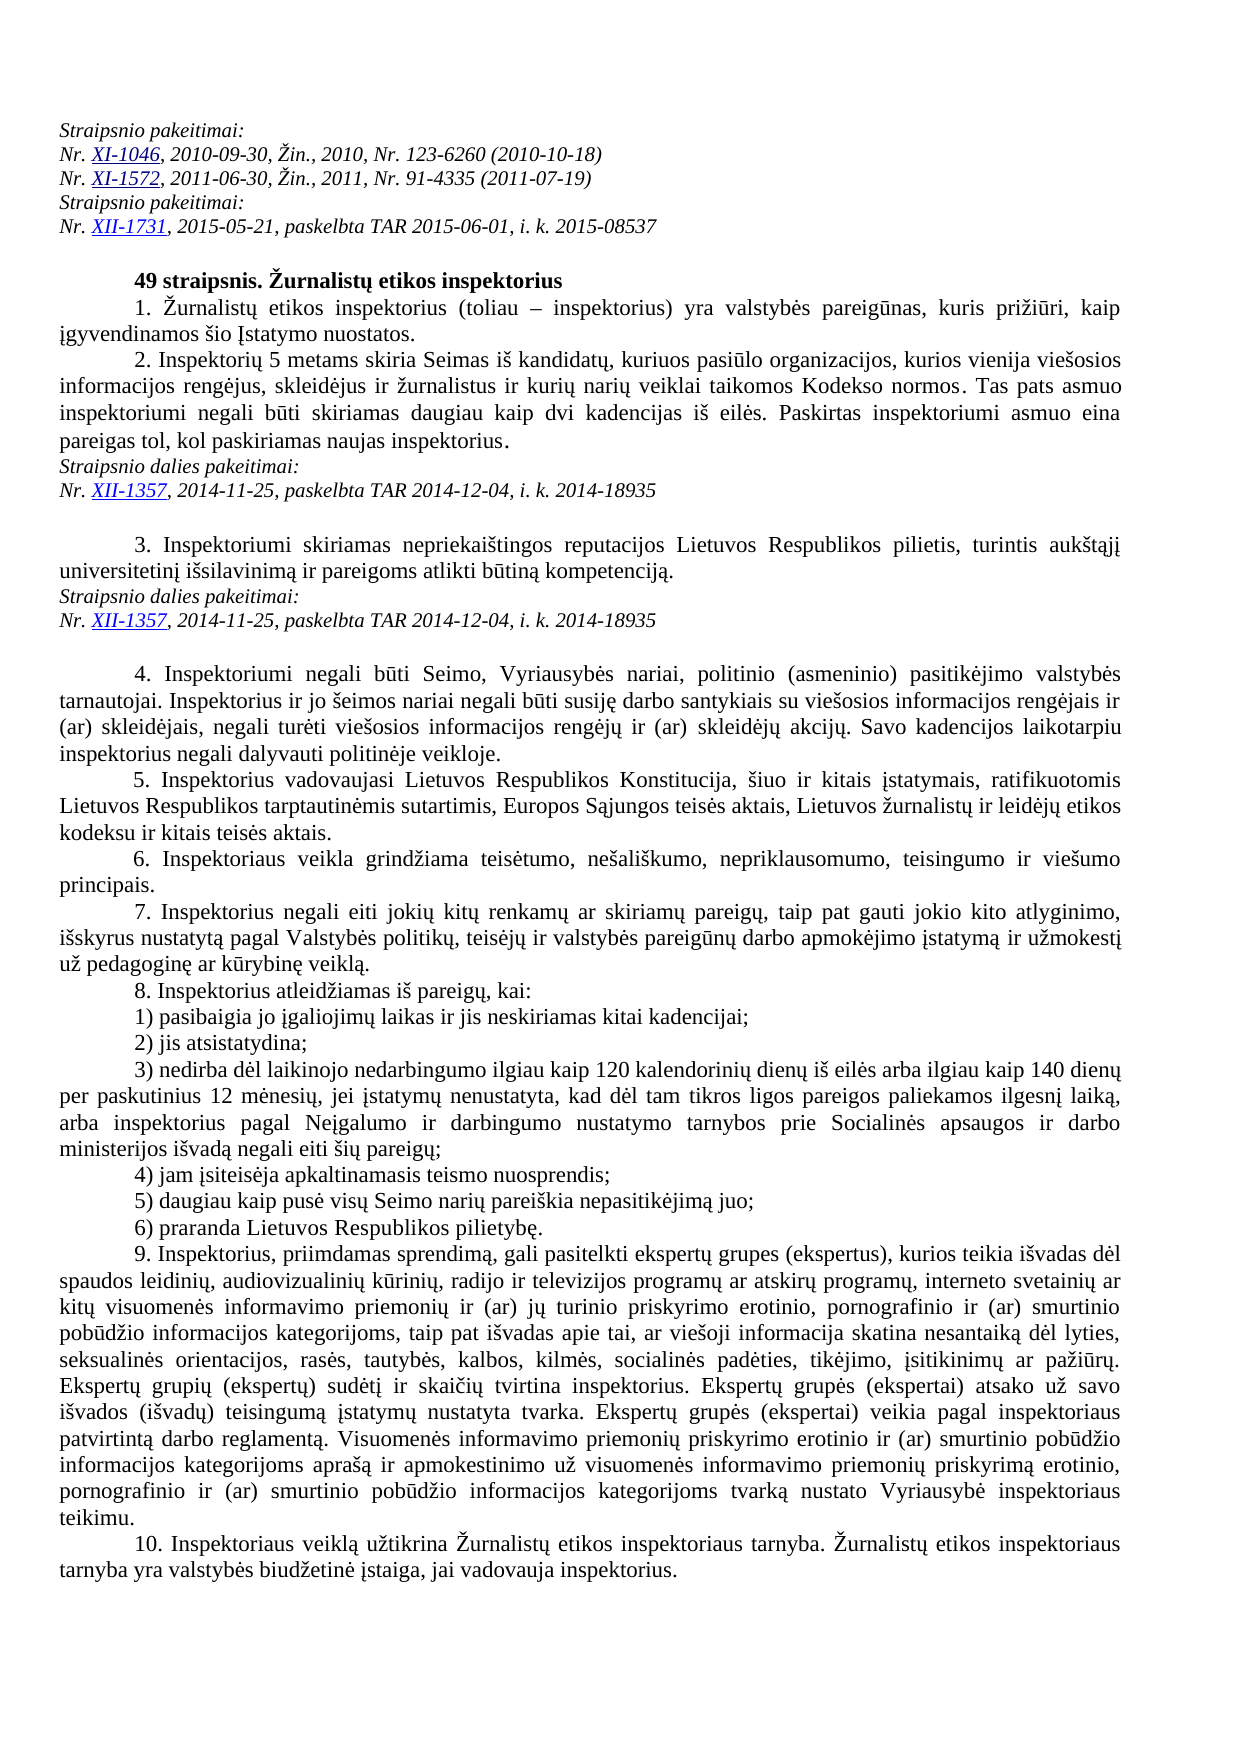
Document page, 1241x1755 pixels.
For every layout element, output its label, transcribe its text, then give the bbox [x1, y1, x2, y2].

text Straipsnio pakeitimai: [59, 190, 1122, 214]
text 5. Inspektorius vadovaujasi Lietuvos Respublikos Konstitucija, šiuo ir kitais įstatymais, ratifikuotomis Lietuvos Respublikos tarptautinėmis sutartimis, Europos Sąjungos teisės aktais, Lietuvos žurnalistų ir leidėjų etikos kodeksu ir kitais teisės aktais. [59, 766, 1122, 845]
text Nr. XII-1731, 2015-05-21, paskelbta TAR 2015-06-01, i. k. 2015-08537 [59, 214, 1122, 238]
text 3) nedirba dėl laikinojo nedarbingumo ilgiau kaip 120 kalendorinių dienų iš eilės arba ilgiau kaip 140 dienų per paskutinius 12 mėnesių, jei įstatymų nenustatyta, kad dėl tam tikros ligos pareigos paliekamos ilgesnį laiką, arba inspektorius pagal Neįgalumo ir darbingumo nustatymo tarnybos prie Socialinės apsaugos ir darbo ministerijos išvadą negali eiti šių pareigų; [59, 1056, 1122, 1161]
text 6. Inspektoriaus veikla grindžiama teisėtumo, nešališkumo, nepriklausomumo, teisingumo ir viešumo principais. [59, 845, 1122, 898]
text 4) jam įsiteisėja apkaltinamasis teismo nuosprendis; [59, 1161, 1122, 1188]
text Nr. XII-1357, 2014-11-25, paskelbta TAR 2014-12-04, i. k. 2014-18935 [59, 608, 1122, 632]
text Straipsnio pakeitimai: [59, 118, 1122, 142]
text Straipsnio dalies pakeitimai: [59, 454, 1122, 478]
text 3. Inspektoriumi skiriamas nepriekaištingos reputacijos Lietuvos Respublikos pilietis, turintis aukštąjį universitetinį išsilavinimą ir pareigoms atlikti būtiną kompetenciją. [59, 531, 1122, 584]
text 9. Inspektorius, priimdamas sprendimą, gali pasitelkti ekspertų grupes (ekspertus), kurios teikia išvadas dėl spaudos leidinių, audiovizualinių kūrinių, radijo ir televizijos programų ar atskirų programų, interneto svetainių ar kitų visuomenės informavimo priemonių ir (ar) jų turinio priskyrimo erotinio, pornografinio ir (ar) smurtinio pobūdžio informacijos kategorijoms, taip pat išvadas apie tai, ar viešoji informacija skatina nesantaiką dėl lyties, seksualinės orientacijos, rasės, tautybės, kalbos, kilmės, socialinės padėties, tikėjimo, įsitikinimų ar pažiūrų. Ekspertų grupių (ekspertų) sudėtį ir skaičių tvirtina inspektorius. Ekspertų grupės (ekspertai) atsako už savo išvados (išvadų) teisingumą įstatymų nustatyta tvarka. Ekspertų grupės (ekspertai) veikia pagal inspektoriaus patvirtintą darbo reglamentą. Visuomenės informavimo priemonių priskyrimo erotinio ir (ar) smurtinio pobūdžio informacijos kategorijoms aprašą ir apmokestinimo už visuomenės informavimo priemonių priskyrimą erotinio, pornografinio ir (ar) smurtinio pobūdžio informacijos kategorijoms tvarką nustato Vyriausybė inspektoriaus teikimu. [59, 1240, 1122, 1530]
text 2. Inspektorių 5 metams skiria Seimas iš kandidatų, kuriuos pasiūlo organizacijos, kurios vienija viešosios informacijos rengėjus, skleidėjus ir žurnalistus ir kurių narių veiklai taikomos Kodekso normos. Tas pats asmuo inspektoriumi negali būti skiriamas daugiau kaip dvi kadencijas iš eilės. Paskirtas inspektoriumi asmuo eina pareigas tol, kol paskiriamas naujas inspektorius. [59, 346, 1122, 454]
text 6) praranda Lietuvos Respublikos pilietybę. [59, 1214, 1122, 1240]
text 1) pasibaigia jo įgaliojimų laikas ir jis neskiriamas kitai kadencijai; [59, 1003, 1122, 1029]
text Nr. XII-1357, 2014-11-25, paskelbta TAR 2014-12-04, i. k. 2014-18935 [59, 478, 1122, 502]
text 4. Inspektoriumi negali būti Seimo, Vyriausybės nariai, politinio (asmeninio) pasitikėjimo valstybės tarnautojai. Inspektorius ir jo šeimos nariai negali būti susiję darbo santykiais su viešosios informacijos rengėjais ir (ar) skleidėjais, negali turėti viešosios informacijos rengėjų ir (ar) skleidėjų akcijų. Savo kadencijos laikotarpiu inspektorius negali dalyvauti politinėje veikloje. [59, 661, 1122, 766]
text 10. Inspektoriaus veiklą užtikrina Žurnalistų etikos inspektoriaus tarnyba. Žurnalistų etikos inspektoriaus tarnyba yra valstybės biudžetinė įstaiga, jai vadovauja inspektorius. [59, 1530, 1122, 1583]
text 8. Inspektorius atleidžiamas iš pareigų, kai: [59, 977, 1122, 1003]
text Straipsnio dalies pakeitimai: [59, 584, 1122, 608]
text Nr. XI-1572, 2011-06-30, Žin., 2011, Nr. 91-4335 (2011-07-19) [59, 166, 1122, 190]
text 1. Žurnalistų etikos inspektorius (toliau – inspektorius) yra valstybės pareigūnas, kuris prižiūri, kaip įgyvendinamos šio Įstatymo nuostatos. [59, 293, 1122, 346]
text Nr. XI-1046, 2010-09-30, Žin., 2010, Nr. 123-6260 (2010-10-18) [59, 142, 1122, 166]
text 49 straipsnis. Žurnalistų etikos inspektorius [59, 267, 1122, 293]
text 7. Inspektorius negali eiti jokių kitų renkamų ar skiriamų pareigų, taip pat gauti jokio kito atlyginimo, išskyrus nustatytą pagal Valstybės politikų, teisėjų ir valstybės pareigūnų darbo apmokėjimo įstatymą ir užmokestį už pedagoginę ar kūrybinę veiklą. [59, 898, 1122, 977]
text 5) daugiau kaip pusė visų Seimo narių pareiškia nepasitikėjimą juo; [59, 1188, 1122, 1214]
text 2) jis atsistatydina; [59, 1029, 1122, 1056]
